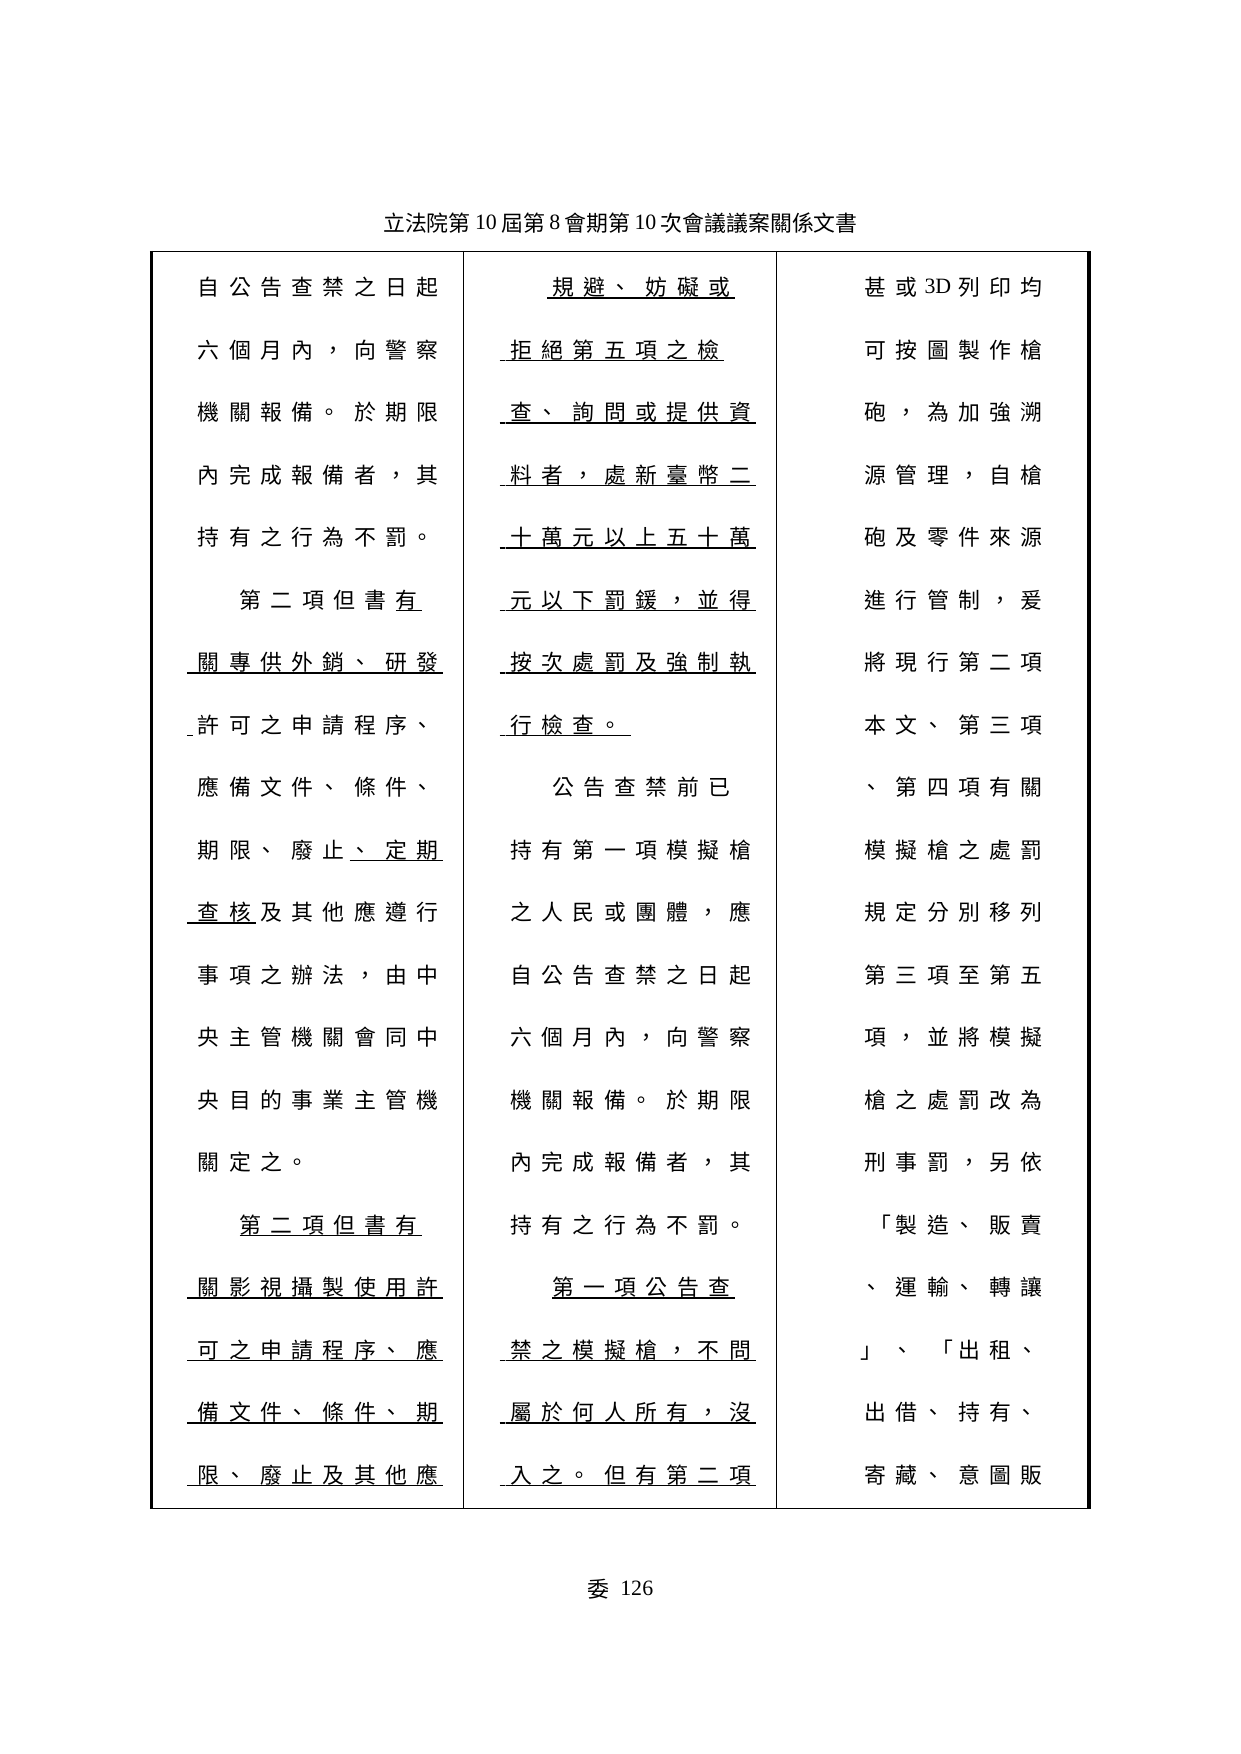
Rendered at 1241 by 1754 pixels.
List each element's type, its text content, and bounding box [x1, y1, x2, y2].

table_cell 自公告查禁之日起六個月內，向警察機關報備。於期限內完成報備者，其持有之行為不罰。 第二項但書有關專供外銷、研發許可之申請程序、應備文件、條件、期限、廢止、定期查核及其他應遵行事項之辦法，由中央主管機關會同中央目的事業主管機關定之。 第二項但書有關影視攝製使用許可之申請程序、應備文件、條件、期限、廢止及其他應 [153, 252, 463, 1508]
table_cell 甚或3D列印均可按圖製作槍砲，為加強溯源管理，自槍砲及零件來源進行管制，爰將現行第二項本文、第三項、第四項有關模擬槍之處罰規定分別移列第三項至第五項，並將模擬槍之處罰改為刑事罰，另依「製造、販賣、運輸、轉讓」、「出租、出借、持有、寄藏、意圖販 [777, 252, 1087, 1508]
table_cell 規避、妨礙或拒絕第五項之檢查、詢問或提供資料者，處新臺幣二十萬元以上五十萬元以下罰鍰，並得按次處罰及強制執行檢查。 公告查禁前已持有第一項模擬槍之人民或團體，應自公告查禁之日起六個月內，向警察機關報備。於期限內完成報備者，其持有之行為不罰。 第一項公告查禁之模擬槍，不問屬於何人所有，沒入之。但有第二項 [464, 252, 776, 1508]
